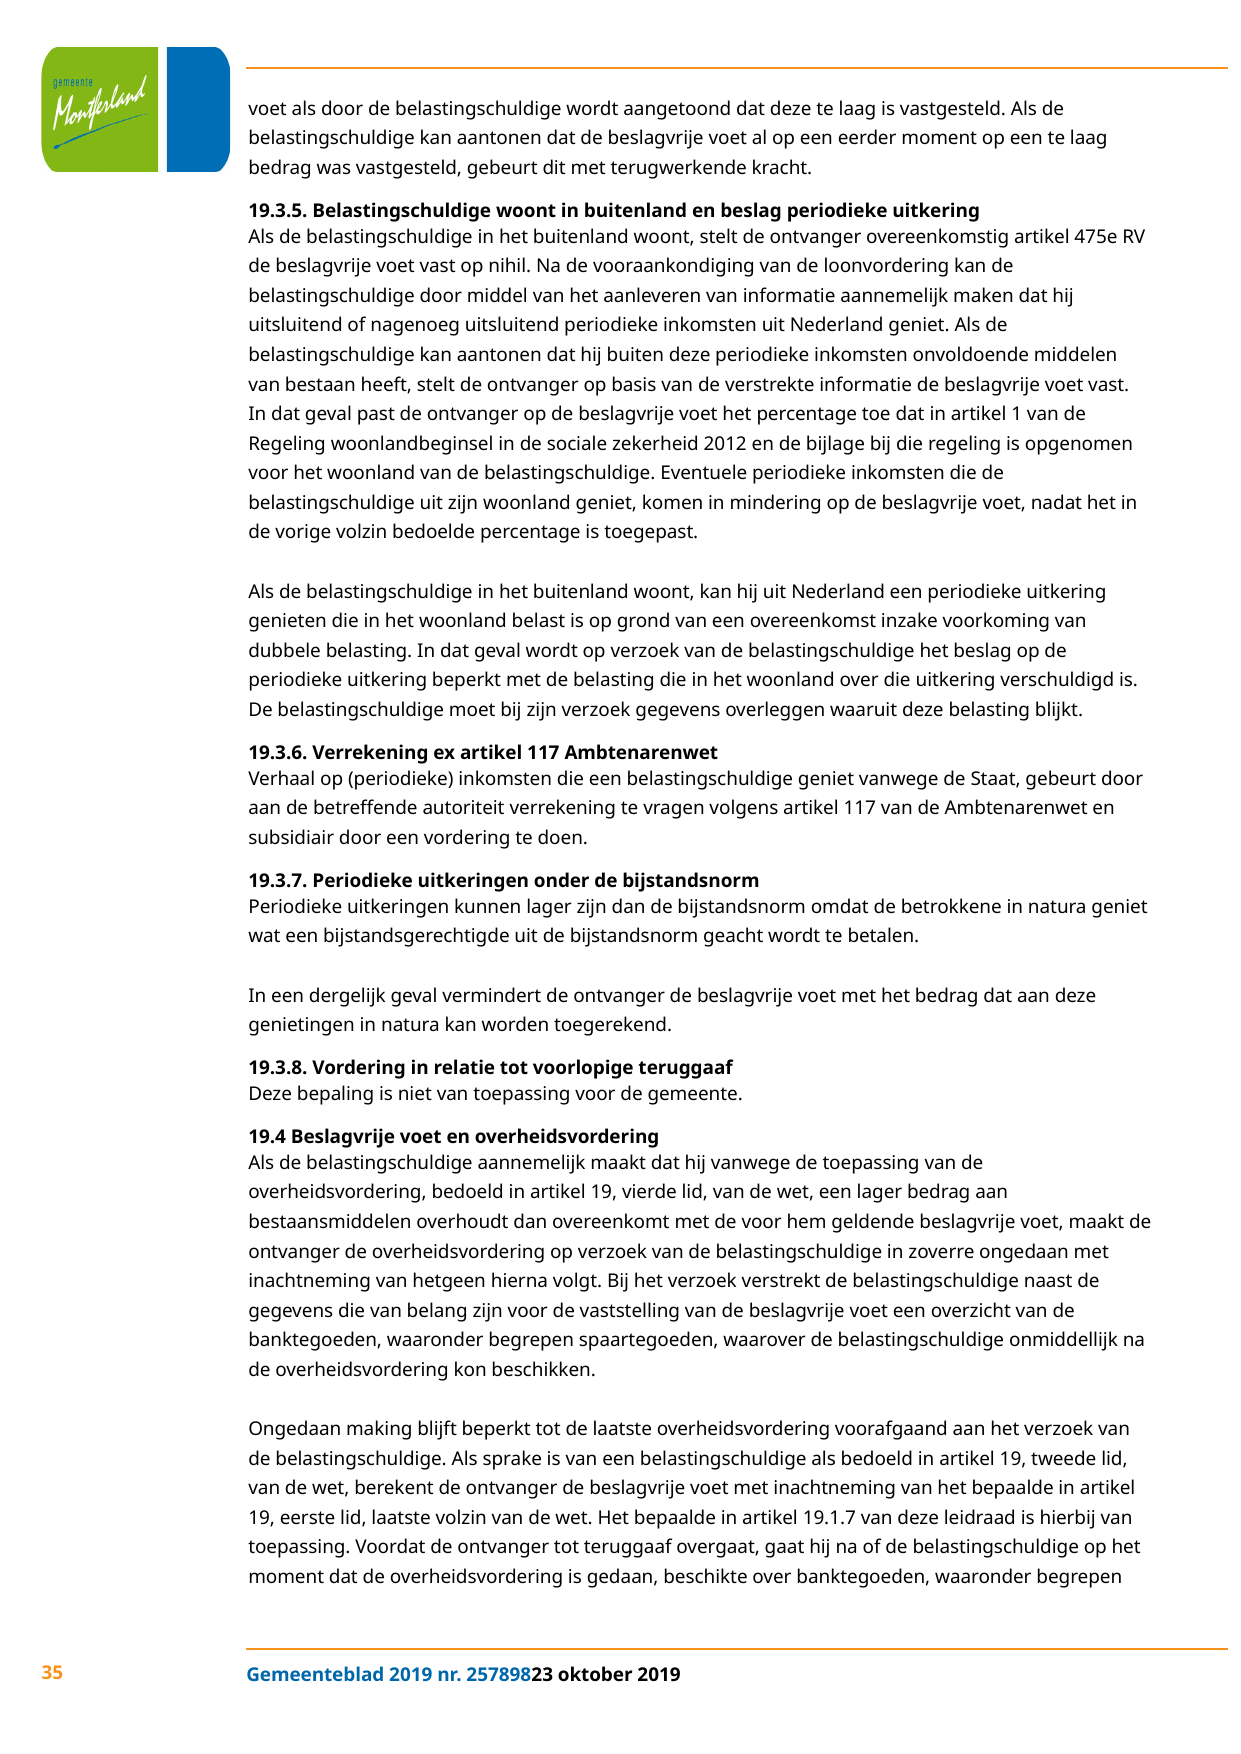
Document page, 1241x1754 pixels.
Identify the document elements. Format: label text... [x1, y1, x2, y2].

picture [41, 47, 231, 172]
text voet als door de belastingschuldige wordt aangetoond dat deze te laag is vastgesteld. Als de belastingschuldige kan aantonen dat de beslagvrije voet al op een eerder moment op een te laag bedrag was vastgesteld, gebeurt dit met terugwerkende kracht. [248, 95, 1152, 180]
text 19.3.8. Vordering in relatie tot voorlopige teruggaaf [248, 1054, 1152, 1080]
text 19.3.7. Periodieke uitkeringen onder de bijstandsnorm [248, 867, 1152, 893]
text In een dergelijk geval vermindert de ontvanger de beslagvrije voet met het bedrag dat aan deze genietingen in natura kan worden toegerekend. [248, 982, 1152, 1037]
text Ongedaan making blijft beperkt tot de laatste overheidsvordering voorafgaand aan het verzoek van de belastingschuldige. Als sprake is van een belastingschuldige als bedoeld in artikel 19, tweede lid, van de wet, berekent de ontvanger de beslagvrije voet met inachtneming van het bepaalde in artikel 19, eerste lid, laatste volzin van de wet. Het bepaalde in artikel 19.1.7 van deze leidraad is hierbij van toepassing. Voordat de ontvanger tot teruggaaf overgaat, gaat hij na of de belastingschuldige op het moment dat de overheidsvordering is gedaan, beschikte over banktegoeden, waaronder begrepen [248, 1415, 1152, 1589]
text 19.3.5. Belastingschuldige woont in buitenland en beslag periodieke uitkering [248, 197, 1152, 223]
text Verhaal op (periodieke) inkomsten die een belastingschuldige geniet vanwege de Staat, gebeurt door aan de betreffende autoriteit verrekening te vragen volgens artikel 117 van de Ambtenarenwet en subsidiair door een vordering te doen. [248, 765, 1152, 850]
text Als de belastingschuldige in het buitenland woont, stelt de ontvanger overeenkomstig artikel 475e RV de beslagvrije voet vast op nihil. Na de vooraankondiging van de loonvordering kan de belastingschuldige door middel van het aanleveren van informatie aannemelijk maken dat hij uitsluitend of nagenoeg uitsluitend periodieke inkomsten uit Nederland geniet. Als de belastingschuldige kan aantonen dat hij buiten deze periodieke inkomsten onvoldoende middelen van bestaan heeft, stelt de ontvanger op basis van de verstrekte informatie de beslagvrije voet vast. In dat geval past de ontvanger op de beslagvrije voet het percentage toe dat in artikel 1 van de Regeling woonlandbeginsel in de sociale zekerheid 2012 en de bijlage bij die regeling is opgenomen voor het woonland van de belastingschuldige. Eventuele periodieke inkomsten die de belastingschuldige uit zijn woonland geniet, komen in mindering op de beslagvrije voet, nadat het in de vorige volzin bedoelde percentage is toegepast. [248, 223, 1152, 544]
text 19.3.6. Verrekening ex artikel 117 Ambtenarenwet [248, 739, 1152, 765]
text Als de belastingschuldige aannemelijk maakt dat hij vanwege de toepassing van de overheidsvordering, bedoeld in artikel 19, vierde lid, van de wet, een lager bedrag aan bestaansmiddelen overhoudt dan overeenkomt met de voor hem geldende beslagvrije voet, maakt de ontvanger de overheidsvordering op verzoek van de belastingschuldige in zoverre ongedaan met inachtneming van hetgeen hierna volgt. Bij het verzoek verstrekt de belastingschuldige naast de gegevens die van belang zijn voor de vaststelling van de beslagvrije voet een overzicht van de banktegoeden, waaronder begrepen spaartegoeden, waarover de belastingschuldige onmiddellijk na de overheidsvordering kon beschikken. [248, 1149, 1152, 1382]
text Als de belastingschuldige in het buitenland woont, kan hij uit Nederland een periodieke uitkering genieten die in het woonland belast is op grond van een overeenkomst inzake voorkoming van dubbele belasting. In dat geval wordt op verzoek van de belastingschuldige het beslag op de periodieke uitkering beperkt met de belasting die in het woonland over die uitkering verschuldigd is. De belastingschuldige moet bij zijn verzoek gegevens overleggen waaruit deze belasting blijkt. [248, 578, 1152, 722]
text Deze bepaling is niet van toepassing voor de gemeente. [248, 1080, 1152, 1106]
text 19.4 Beslagvrije voet en overheidsvordering [248, 1123, 1152, 1149]
text Periodieke uitkeringen kunnen lager zijn dan de bijstandsnorm omdat de betrokkene in natura geniet wat een bijstandsgerechtigde uit de bijstandsnorm geacht wordt te betalen. [248, 893, 1152, 948]
